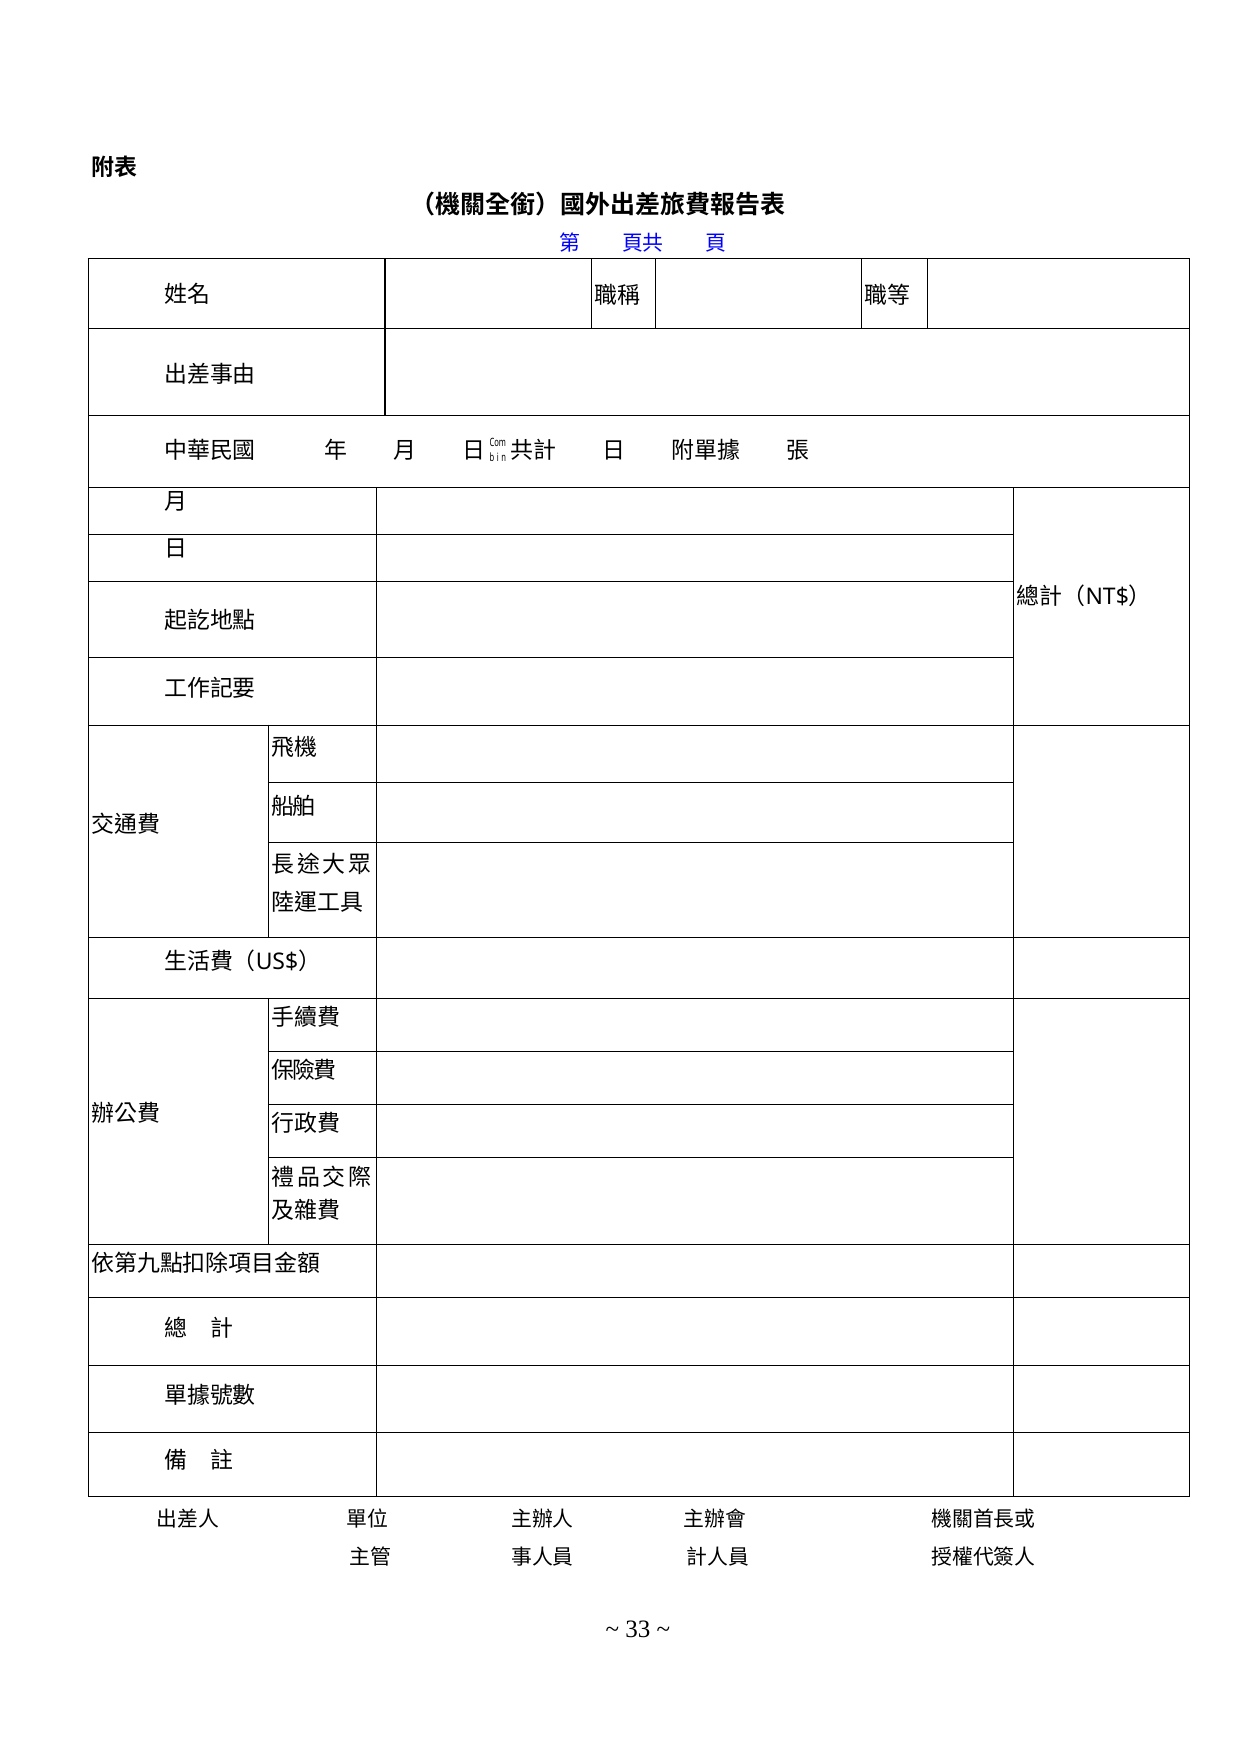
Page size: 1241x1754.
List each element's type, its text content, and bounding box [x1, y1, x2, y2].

table_cell [856, 582, 1013, 657]
table_cell [618, 658, 733, 724]
table_cell 生活費（US$） [89, 938, 376, 998]
table_cell 單據號數 [89, 1366, 376, 1432]
table_cell [618, 1298, 733, 1364]
table_cell [503, 1366, 618, 1432]
table_cell [856, 726, 1013, 782]
table_header 職稱 [592, 259, 655, 328]
table_cell 長途大眾陸運工具 [269, 843, 376, 937]
table_cell 依第九點扣除項目金額 [89, 1245, 376, 1297]
table_cell 飛機 [269, 726, 376, 782]
table_cell 主辦人 事人員 [511, 1497, 682, 1572]
table_cell [733, 1245, 856, 1297]
table_cell [1014, 1245, 1189, 1297]
table_cell [856, 1433, 1013, 1496]
table_cell [618, 1245, 733, 1297]
table_cell [1014, 1366, 1189, 1432]
table_cell [377, 658, 503, 724]
table_cell [503, 535, 618, 581]
table_cell [733, 938, 856, 998]
table_cell [618, 726, 733, 782]
table_cell [377, 1298, 503, 1364]
table_cell [733, 1366, 856, 1432]
table_cell 機關首長或 授權代簽人 [856, 1497, 1138, 1572]
table_cell [618, 938, 733, 998]
table_cell 辦公費 [89, 999, 268, 1244]
table_cell [377, 1245, 503, 1297]
text 附表 [91, 146, 1126, 183]
table_cell [856, 1366, 1013, 1432]
table_cell 出差事由 [89, 329, 384, 414]
table_cell [1014, 938, 1189, 998]
table_cell [856, 783, 1013, 842]
table_cell [503, 658, 618, 724]
table_cell 總 計 [89, 1298, 376, 1364]
table_cell 單位 主管 [340, 1497, 511, 1572]
table_cell 交通費 [89, 726, 268, 937]
table_cell [733, 1433, 856, 1496]
table_cell 月 [89, 488, 376, 534]
table_cell [618, 783, 733, 842]
table_cell [856, 1298, 1013, 1364]
table_cell [733, 1052, 856, 1104]
table_cell [503, 1245, 618, 1297]
table_cell [377, 488, 503, 534]
table_cell [503, 999, 618, 1051]
table_cell 主辦會 計人員 [682, 1497, 856, 1572]
table_cell [733, 658, 856, 724]
table_cell 禮品交際及雜費 [269, 1158, 376, 1244]
table_cell [377, 726, 503, 782]
table_cell [733, 1298, 856, 1364]
table_cell [733, 582, 856, 657]
table_cell 日 [89, 535, 376, 581]
table_cell 船舶 [269, 783, 376, 842]
table_cell [503, 1298, 618, 1364]
table_cell [733, 726, 856, 782]
table_cell [1014, 999, 1189, 1244]
table_cell [503, 488, 618, 534]
table_cell [618, 488, 733, 534]
table_cell 手續費 [269, 999, 376, 1051]
table_cell 中華民國 年 月 日Combin共計 日 附單據 張 [89, 416, 1189, 487]
table_cell [856, 488, 1013, 534]
table_cell [856, 1245, 1013, 1297]
table_cell [856, 1052, 1013, 1104]
table_cell 備 註 [89, 1433, 376, 1496]
table_cell [856, 999, 1013, 1051]
table_cell [618, 1052, 733, 1104]
table_cell [1014, 726, 1189, 937]
table_header 職等 [862, 259, 927, 328]
table_cell [503, 1052, 618, 1104]
table_cell [377, 783, 503, 842]
table_cell [856, 938, 1013, 998]
table_cell [618, 1433, 733, 1496]
table_cell [377, 843, 1013, 937]
table_cell [503, 582, 618, 657]
table_cell [733, 783, 856, 842]
table_cell [856, 535, 1013, 581]
table_cell [503, 726, 618, 782]
table_cell [618, 535, 733, 581]
table_cell [503, 938, 618, 998]
table_cell [733, 535, 856, 581]
table_cell 行政費 [269, 1105, 376, 1157]
table_cell [377, 1105, 1013, 1157]
table_cell [377, 1158, 1013, 1244]
table_cell 工作記要 [89, 658, 376, 724]
table_cell [377, 999, 503, 1051]
table_cell [733, 999, 856, 1051]
table_cell [733, 488, 856, 534]
table_cell 出差人 [153, 1497, 340, 1572]
table_cell [856, 658, 1013, 724]
table_cell [377, 938, 503, 998]
table_cell 總計（NT$） [1014, 488, 1189, 724]
table_cell [1014, 1433, 1189, 1496]
text （機關全銜）國外出差旅費報告表 [190, 183, 1126, 221]
table_cell 起訖地點 [89, 582, 376, 657]
table_cell [618, 1366, 733, 1432]
table_header [656, 259, 861, 328]
table_cell [377, 582, 503, 657]
table_cell [377, 1433, 503, 1496]
table_cell [377, 535, 503, 581]
table_header 姓名 [89, 259, 384, 328]
table_cell [386, 329, 1189, 414]
table_cell [377, 1366, 503, 1432]
table_cell 保險費 [269, 1052, 376, 1104]
text 第 頁共 頁 [148, 221, 1126, 258]
table_cell [503, 783, 618, 842]
table_cell [1138, 1497, 1189, 1572]
table_cell [377, 1052, 503, 1104]
table_cell [88, 1497, 153, 1572]
table_cell [618, 999, 733, 1051]
table_cell [503, 1433, 618, 1496]
table_cell [1014, 1298, 1189, 1364]
table_header [928, 259, 1189, 328]
table_header [386, 259, 591, 328]
table_cell [618, 582, 733, 657]
